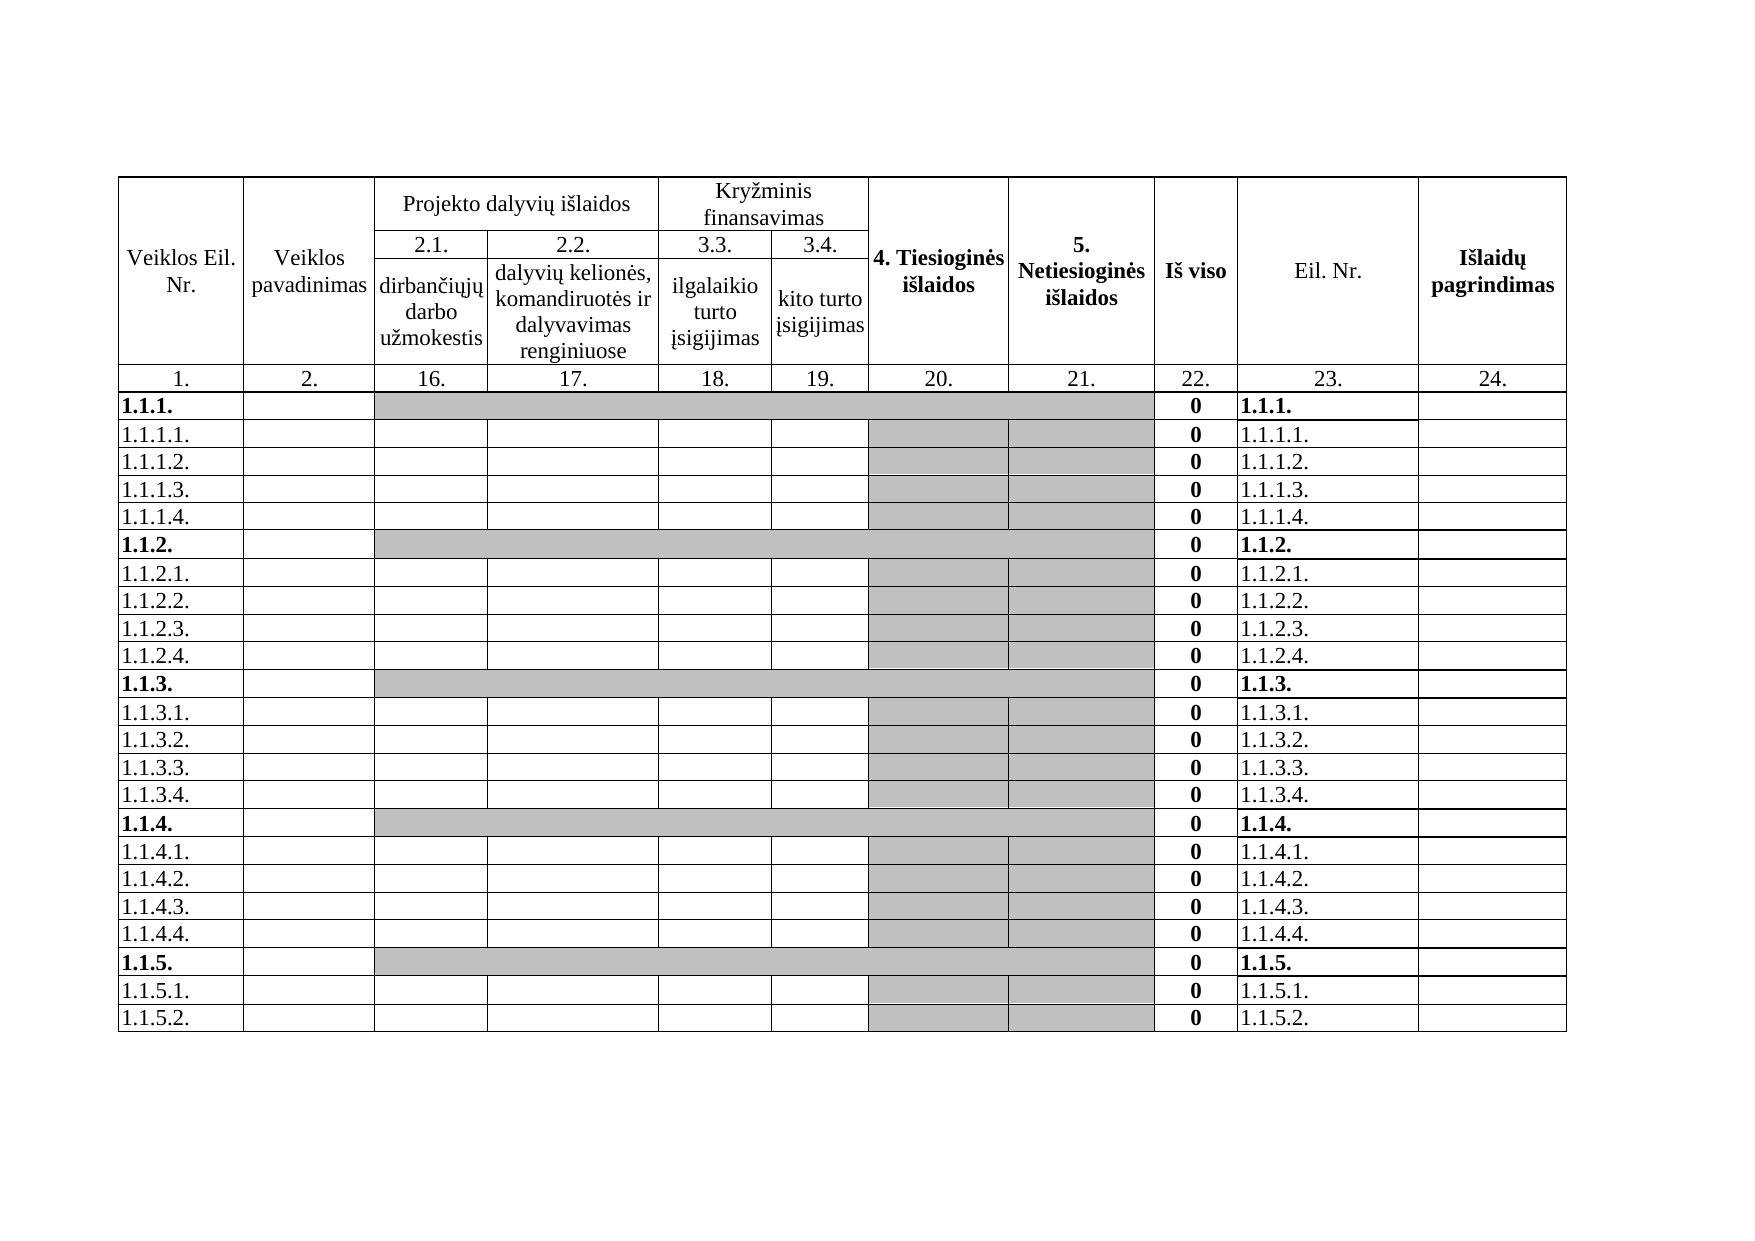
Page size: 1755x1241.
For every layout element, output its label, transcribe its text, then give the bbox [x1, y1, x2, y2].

table_cell [375, 615, 487, 641]
table_cell [244, 781, 374, 807]
table_cell [1009, 1005, 1154, 1031]
table_header 5. Netiesioginės išlaidos [1009, 178, 1154, 364]
table_cell 1.1.1.3. [1238, 476, 1418, 502]
table_cell [1419, 754, 1566, 780]
table_cell [1009, 420, 1154, 447]
table_cell [869, 476, 1008, 502]
table_cell 1.1.3.3. [1238, 754, 1418, 780]
table_cell [375, 865, 487, 892]
table_cell 0 [1155, 1005, 1237, 1031]
table_cell [869, 615, 1008, 641]
table_header Išlaidų pagrindimas [1419, 178, 1566, 364]
table_cell [772, 615, 868, 641]
table_cell [1419, 420, 1566, 447]
table_cell [244, 420, 374, 447]
table_cell [1419, 448, 1566, 474]
table_cell [375, 420, 487, 447]
table_cell [244, 559, 374, 586]
table_cell [1419, 781, 1566, 807]
table_cell [488, 976, 658, 1003]
table_cell 2.1. [375, 231, 487, 257]
table_cell [244, 948, 374, 975]
table_cell 1.1.4.2. [119, 865, 243, 892]
table_cell [1419, 949, 1566, 975]
table_cell 1.1.4.4. [119, 920, 243, 947]
table_cell [488, 1005, 658, 1031]
table_cell [1009, 503, 1154, 529]
table_cell [244, 865, 374, 892]
table_cell [659, 865, 771, 892]
table_cell [1009, 781, 1154, 807]
table_cell [244, 476, 374, 502]
table_cell 0 [1155, 448, 1237, 474]
table_cell [488, 754, 658, 780]
table_cell [244, 837, 374, 864]
table_cell [772, 559, 868, 586]
table_cell 16. [375, 365, 487, 391]
table_cell 0 [1155, 420, 1237, 447]
table_cell [375, 976, 487, 1003]
table_cell [488, 920, 658, 947]
table_cell 0 [1155, 670, 1237, 697]
table_cell 1.1.2.4. [119, 642, 243, 668]
table_cell [772, 642, 868, 668]
table_cell [1009, 559, 1154, 586]
table_cell 1.1.2. [1238, 531, 1418, 558]
table_cell [244, 670, 374, 697]
table_cell [244, 448, 374, 474]
table_cell 1.1.4.4. [1238, 920, 1418, 947]
table_cell [1419, 531, 1566, 558]
table_cell [244, 615, 374, 641]
table_cell 1.1.4.1. [119, 837, 243, 864]
table_cell [375, 948, 1154, 975]
table_cell 0 [1155, 837, 1237, 864]
table_cell 0 [1155, 781, 1237, 807]
table_cell 2. [244, 365, 374, 391]
table_cell [869, 754, 1008, 780]
table_cell [1009, 642, 1154, 668]
table_cell [869, 420, 1008, 447]
table_cell [244, 976, 374, 1003]
table_cell [488, 642, 658, 668]
table_cell 0 [1155, 809, 1237, 836]
table_cell [772, 837, 868, 864]
table_cell 1.1.5.2. [1238, 1005, 1418, 1031]
table_cell [1419, 865, 1566, 892]
table_cell 1.1.1.1. [1238, 421, 1418, 447]
table_cell [1009, 587, 1154, 614]
table_cell [1419, 838, 1566, 864]
table_cell [488, 698, 658, 725]
table_cell [772, 781, 868, 807]
table_cell kito turto įsigijimas [772, 259, 868, 364]
table_cell [1419, 615, 1566, 641]
table_cell [772, 476, 868, 502]
table_cell 1.1.1.4. [119, 503, 243, 529]
table_cell 1.1.1. [119, 393, 243, 419]
table_cell [869, 893, 1008, 919]
table_cell 0 [1155, 642, 1237, 668]
table_cell [1009, 448, 1154, 474]
table_cell [869, 448, 1008, 474]
table_cell [488, 559, 658, 586]
table_cell 0 [1155, 559, 1237, 586]
table_cell 1.1.2.1. [119, 559, 243, 586]
table_cell [772, 726, 868, 753]
table_cell [772, 448, 868, 474]
table_cell [244, 503, 374, 529]
table_cell [659, 503, 771, 529]
table_cell [244, 809, 374, 836]
table_cell 0 [1155, 976, 1237, 1003]
table_cell [1419, 920, 1566, 947]
table_cell [1419, 726, 1566, 753]
table_cell [1419, 977, 1566, 1003]
table_cell ilgalaikio turto įsigijimas [659, 259, 771, 364]
table_cell [375, 920, 487, 947]
table_cell [869, 698, 1008, 725]
table_cell [1009, 754, 1154, 780]
table_cell [375, 670, 1154, 697]
table_cell 1.1.3.2. [119, 726, 243, 753]
table_cell 1.1.3.4. [119, 781, 243, 807]
table_cell 1.1.1.2. [1238, 448, 1418, 474]
table_cell [1009, 893, 1154, 919]
table_cell [659, 837, 771, 864]
table_cell 1.1.3. [1238, 671, 1418, 697]
table_header Veiklos pavadinimas [244, 178, 374, 364]
table_cell [375, 503, 487, 529]
table_header Veiklos Eil. Nr. [119, 178, 243, 364]
table_cell [244, 726, 374, 753]
table_cell 1.1.1.2. [119, 448, 243, 474]
table_cell 0 [1155, 393, 1237, 419]
table_cell [659, 642, 771, 668]
table_cell [375, 781, 487, 807]
table_cell [488, 476, 658, 502]
table_cell 1.1.2.4. [1238, 642, 1418, 668]
table_header Projekto dalyvių išlaidos [375, 178, 658, 230]
table_cell [772, 587, 868, 614]
table_cell [1009, 865, 1154, 892]
table_cell 2.2. [488, 231, 658, 257]
table_cell [1009, 976, 1154, 1003]
table_cell 0 [1155, 726, 1237, 753]
table_cell [488, 420, 658, 447]
table_cell [375, 726, 487, 753]
table_cell 0 [1155, 503, 1237, 529]
table_cell 1.1.3.4. [1238, 781, 1418, 807]
table_cell 0 [1155, 754, 1237, 780]
table_cell [244, 530, 374, 558]
table_cell [772, 865, 868, 892]
table_cell [1419, 671, 1566, 697]
table_cell [869, 726, 1008, 753]
table_cell 1.1.5.1. [119, 976, 243, 1003]
table_cell [772, 503, 868, 529]
table_cell [375, 893, 487, 919]
table_cell [244, 642, 374, 668]
table_cell 1.1.5. [1238, 949, 1418, 975]
table_cell [1009, 476, 1154, 502]
table_cell [659, 1005, 771, 1031]
table_cell 0 [1155, 615, 1237, 641]
table_cell 1.1.3.1. [1238, 699, 1418, 725]
table_cell 1.1.4.1. [1238, 838, 1418, 864]
table_cell 22. [1155, 365, 1237, 391]
table_cell 3.3. [659, 231, 771, 257]
table_cell [375, 642, 487, 668]
table_cell [1419, 476, 1566, 502]
table_cell [244, 754, 374, 780]
table_cell [1419, 699, 1566, 725]
table_cell [869, 920, 1008, 947]
table_cell 1.1.5. [119, 948, 243, 975]
table_cell [1009, 726, 1154, 753]
table_cell [244, 1005, 374, 1031]
table_cell 1.1.3.2. [1238, 726, 1418, 753]
table_cell [244, 920, 374, 947]
table_cell [1009, 837, 1154, 864]
table_cell [869, 781, 1008, 807]
table_cell [488, 893, 658, 919]
table_cell 1.1.1.4. [1238, 503, 1418, 529]
table_cell 0 [1155, 587, 1237, 614]
table_cell [375, 393, 1154, 419]
table_cell 18. [659, 365, 771, 391]
table_cell 1.1.3.1. [119, 698, 243, 725]
table_cell 1.1.2.2. [1238, 587, 1418, 614]
table_cell 1.1.4. [119, 809, 243, 836]
table_cell [244, 893, 374, 919]
table_cell [659, 587, 771, 614]
table_cell dirbančiųjų darbo užmokestis [375, 259, 487, 364]
table_cell [1009, 615, 1154, 641]
table_cell [869, 976, 1008, 1003]
table_cell [659, 420, 771, 447]
table_cell 0 [1155, 893, 1237, 919]
table_cell 19. [772, 365, 868, 391]
table_cell 1.1.5.1. [1238, 977, 1418, 1003]
table_cell [488, 865, 658, 892]
table_cell [375, 837, 487, 864]
table_cell [869, 559, 1008, 586]
table_cell [1419, 810, 1566, 836]
table_cell dalyvių kelionės, komandiruotės ir dalyvavimas renginiuose [488, 259, 658, 364]
table_cell 1.1.4.3. [1238, 893, 1418, 919]
table_cell 1.1.4.3. [119, 893, 243, 919]
table_cell 1.1.2.1. [1238, 560, 1418, 586]
table_cell [1419, 587, 1566, 614]
table_cell 1.1.2.3. [119, 615, 243, 641]
table_cell 1.1.1.1. [119, 420, 243, 447]
table_cell 1.1.2.3. [1238, 615, 1418, 641]
table_cell [488, 448, 658, 474]
table_cell [869, 1005, 1008, 1031]
table_cell [488, 837, 658, 864]
table_cell 21. [1009, 365, 1154, 391]
table_cell 0 [1155, 530, 1237, 558]
table_cell 0 [1155, 865, 1237, 892]
table_header Eil. Nr. [1238, 178, 1418, 364]
table_cell 1.1.3. [119, 670, 243, 697]
table_cell 0 [1155, 698, 1237, 725]
table_cell 20. [869, 365, 1008, 391]
table_cell [869, 587, 1008, 614]
table_cell [869, 642, 1008, 668]
table_cell [772, 420, 868, 447]
table_cell [869, 865, 1008, 892]
table_header Iš viso [1155, 178, 1237, 364]
table_cell 3.4. [772, 231, 868, 257]
table_cell [659, 476, 771, 502]
table_cell [659, 920, 771, 947]
table_cell [772, 976, 868, 1003]
table_cell [488, 503, 658, 529]
table_cell [1009, 698, 1154, 725]
table_cell [772, 1005, 868, 1031]
table_cell [375, 698, 487, 725]
table_cell 24. [1419, 365, 1566, 391]
table_cell [375, 1005, 487, 1031]
table_cell [869, 503, 1008, 529]
table_cell [244, 698, 374, 725]
table_cell 1.1.4. [1238, 810, 1418, 836]
table_cell [659, 976, 771, 1003]
table_cell [659, 781, 771, 807]
table_cell [244, 587, 374, 614]
table_cell [659, 754, 771, 780]
table_cell [375, 754, 487, 780]
table_cell 23. [1238, 365, 1418, 391]
table_cell [659, 698, 771, 725]
table_cell [1419, 560, 1566, 586]
table_cell [772, 920, 868, 947]
table_cell [375, 809, 1154, 836]
table_cell 1.1.1.3. [119, 476, 243, 502]
table_cell [772, 754, 868, 780]
table_cell [1419, 393, 1566, 419]
table_cell [488, 781, 658, 807]
table_cell 17. [488, 365, 658, 391]
table_cell [1419, 893, 1566, 919]
table_cell 0 [1155, 948, 1237, 975]
table_cell 1.1.3.3. [119, 754, 243, 780]
table_header 4. Tiesioginės išlaidos [869, 178, 1008, 364]
table_cell [375, 587, 487, 614]
table_cell [772, 698, 868, 725]
table_cell 1.1.2. [119, 530, 243, 558]
table_cell [375, 476, 487, 502]
table_cell 0 [1155, 920, 1237, 947]
table_cell [659, 893, 771, 919]
table_cell 1.1.2.2. [119, 587, 243, 614]
table_cell [869, 837, 1008, 864]
table_cell [244, 393, 374, 419]
table_cell [659, 615, 771, 641]
table_cell [659, 448, 771, 474]
table_cell [772, 893, 868, 919]
table_cell 1.1.4.2. [1238, 865, 1418, 892]
table_cell [488, 615, 658, 641]
table_cell [1419, 1005, 1566, 1031]
table_cell [659, 559, 771, 586]
table_cell [488, 587, 658, 614]
table_cell [1419, 503, 1566, 529]
table_cell 1.1.5.2. [119, 1005, 243, 1031]
table_cell 1.1.1. [1238, 393, 1418, 419]
table_cell 0 [1155, 476, 1237, 502]
table_header Kryžminis finansavimas [659, 178, 868, 230]
table_cell [659, 726, 771, 753]
table_cell 1. [119, 365, 243, 391]
table_cell [1009, 920, 1154, 947]
table_cell [375, 530, 1154, 558]
table_cell [375, 448, 487, 474]
table_cell [1419, 642, 1566, 668]
table_cell [375, 559, 487, 586]
table_cell [488, 726, 658, 753]
